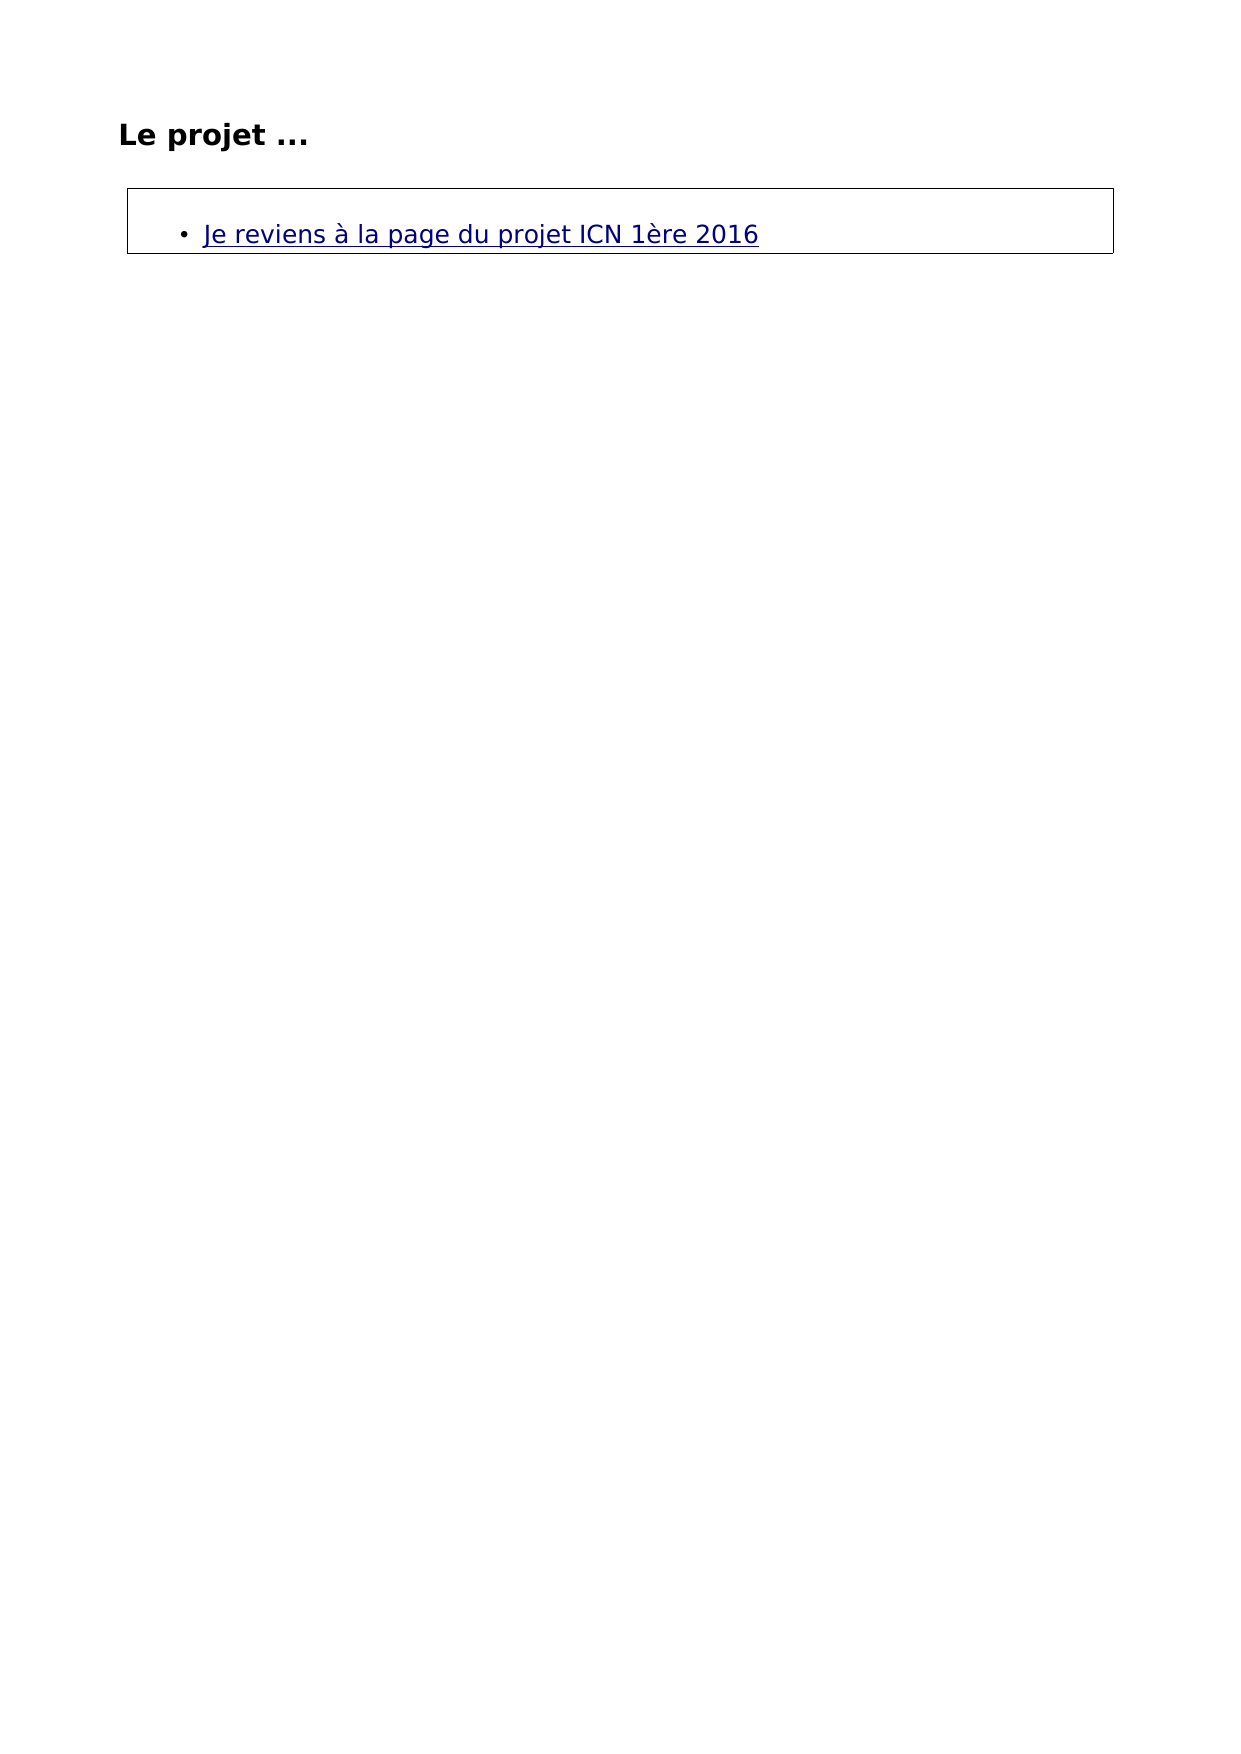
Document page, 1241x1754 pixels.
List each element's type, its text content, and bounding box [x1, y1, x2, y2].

subtitle Le projet ... [118, 118, 1122, 152]
table_header Je reviens à la page du projet ICN 1ère 2016 [128, 189, 1113, 253]
